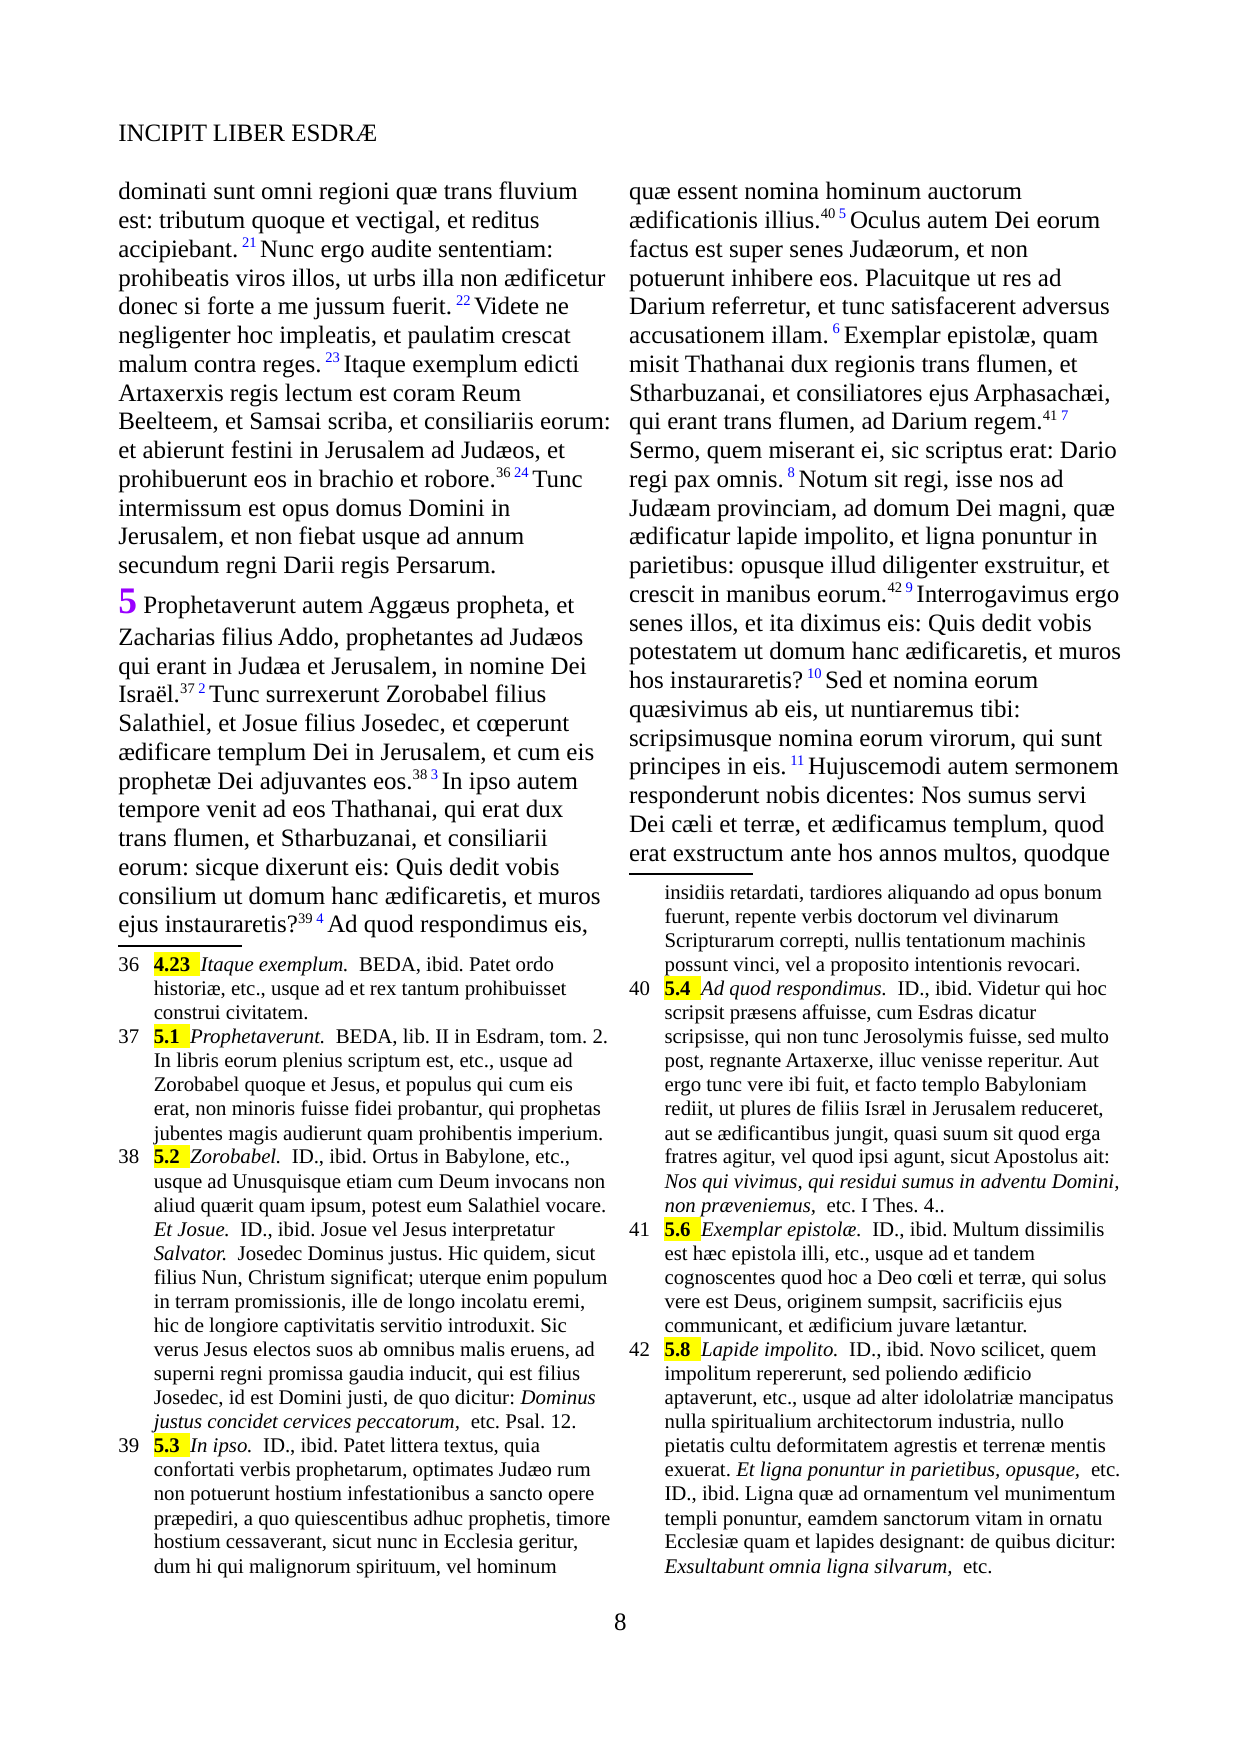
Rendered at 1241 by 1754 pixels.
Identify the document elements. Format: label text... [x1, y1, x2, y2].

text 5.8 Lapide impolito. ID., ibid. Novo scilicet, quem impolitum repererunt, sed poliendo ædificio aptaverunt, etc., usque ad alter idololatriæ mancipatus nulla spiritualium architectorum industria, nullo pietatis cultu deformitatem agrestis et terrenæ mentis exuerat. Et ligna ponuntur in parietibus, opusque, etc. ID., ibid. Ligna quæ ad ornamentum vel munimentum templi ponuntur, eamdem sanctorum vitam in ornatu Ecclesiæ quam et lapides designant: de quibus dicitur: Exsultabunt omnia ligna silvarum, etc. [629, 1337, 1122, 1578]
text 5.2 Zorobabel. ID., ibid. Ortus in Babylone, etc., usque ad Unusquisque etiam cum Deum invocans non aliud quærit quam ipsum, potest eum Salathiel vocare. Et Josue. ID., ibid. Josue vel Jesus interpretatur Salvator. Josedec Dominus justus. Hic quidem, sicut filius Nun, Christum significat; uterque enim populum in terram promissionis, ille de longo incolatu eremi, hic de longiore captivitatis servitio introduxit. Sic verus Jesus electos suos ab omnibus malis eruens, ad superni regni promissa gaudia inducit, qui est filius Josedec, id est Domini justi, de quo dicitur: Dominus justus concidet cervices peccatorum, etc. Psal. 12. [118, 1144, 611, 1433]
text 4 Audierunt autem hostes Judæ et Benjamin, quia filii captivitatis ædificarent templum Domino Deo Israël: 2 et accedentes ad Zorobabel, et ad principes patrum, dixerunt eis: Ædificemus vobiscum, quia ita ut vos, quærimus Deum vestrum: ecce nos immolavimus victimas a diebus Asor Haddan regis Assur, qui adduxit nos huc. 3 Et dixit eis Zorobabel, et Josue, et reliqui principes patrum Israël: Non est vobis et nobis ut ædificemus domum Deo nostro, sed nos ipsi soli ædificabimus Domino Deo nostro, sicut præcepit nobis Cyrus rex Persarum. 4 Factum est igitur ut populus terræ impediret manus populi Judæ, et turbaret eos in ædificando. 5 Conduxerunt autem adversus eos consiliatores, ut destruerent consilium eorum omnibus diebus Cyri regis Persarum, et usque ad regnum Darii regis Persarum. 6 In regno autem Assueri, in principio regni ejus, scripserunt accusationem adversus habitatores Judæ et Jerusalem. 7 Et in diebus Artaxerxis scripsit Beselam, Mithridates, et Thabeel, et reliqui qui erant in consilio eorum, ad Artaxerxem regem Persarum: epistola autem accusationis scripta erat syriace, et legebatur sermone syro. 8 Reum Beelteem, et Samsai scriba, scripserunt epistolam unam de Jerusalem Artaxerxi regi, hujuscemodi: 9 Reum Beelteem, et Samsai scriba, et reliqui consiliatores eorum, Dinæi, et Apharsathachæi, Terphalæi, Apharsæi, Erchuæi, Babylonii, Susanechæi, Dievi, et Ælamitæ, 10 et ceteri de gentibus, quas transtulit Asenaphar magnus et gloriosus, et habitare eas fecit in civitatibus Samariæ, et in reliquis regionibus trans flumen in pace 11 (hoc est exemplar epistolæ, quam miserunt ad eum), Artaxerxi regi, servi tui, viri qui sunt trans fluvium, salutem dicunt. 12 Notum sit regi quia Judæi, qui ascenderunt a te ad nos, venerunt in Jerusalem civitatem rebellem et pessimam, quam ædificant exstruentes muros ejus, et parietes componentes. 13 Nunc igitur notum sit regi, quia si civitas illa ædificata fuerit, et muri ejus instaurati, tributum, et vectigal, et annuos reditus non dabunt, et usque ad reges hæc noxa perveniet. 14 Nos autem memores salis, quod in palatio comedimus, et quia læsiones regis videre nefas ducimus, idcirco misimus et nuntiavimus regi, 15 ut recenseas in libris historiarum patrum tuorum, et invenies scriptum in commentariis: et scies quoniam urbs illa, urbs rebellis est, et nocens regibus et provinciis, et bella concitantur in ea ex diebus antiquis: quam ob rem et civitas ipsa destructa est. 16 Nuntiamus nos regi, quoniam si civitas illa ædificata fuerit, et muri ipsius instaurati, possessionem trans fluvium non habebis. 17 Verbum misit rex ad Reum Beelteem, et Samsai scribam, et ad reliquos, qui erant in consilio eorum habitatores Samariæ, et ceteris trans fluvium, salutem dicens et pacem. 18 Accusatio, quam misistis ad nos, manifeste lecta est coram me, 19 et a me præceptum est: et recensuerunt, inveneruntque quoniam civitas illa a diebus antiquis adversum reges rebellat, et seditiones, et prælia concitantur in ea: 20 nam et reges fortissimi fuerunt in Jerusalem, qui et dominati sunt omni regioni quæ trans fluvium est: tributum quoque et vectigal, et reditus accipiebant. 21 Nunc ergo audite sententiam: prohibeatis viros illos, ut urbs illa non ædificetur donec si forte a me jussum fuerit. 22 Videte ne negligenter hoc impleatis, et paulatim crescat malum contra reges. 23 Itaque exemplum edicti Artaxerxis regis lectum est coram Reum Beelteem, et Samsai scriba, et consiliariis eorum: et abierunt festini in Jerusalem ad Judæos, et prohibuerunt eos in brachio et robore. 24 Tunc intermissum est opus domus Domini in Jerusalem, et non fiebat usque ad annum secundum regni Darii regis Persarum. [118, 176, 611, 579]
text quæ essent nomina hominum auctorum ædificationis illius. 5 Oculus autem Dei eorum factus est super senes Judæorum, et non potuerunt inhibere eos. Placuitque ut res ad Darium referretur, et tunc satisfacerent adversus accusationem illam. 6 Exemplar epistolæ, quam misit Thathanai dux regionis trans flumen, et Stharbuzanai, et consiliatores ejus Arphasachæi, qui erant trans flumen, ad Darium regem. 7 Sermo, quem miserant ei, sic scriptus erat: Dario regi pax omnis. 8 Notum sit regi, isse nos ad Judæam provinciam, ad domum Dei magni, quæ ædificatur lapide impolito, et ligna ponuntur in parietibus: opusque illud diligenter exstruitur, et crescit in manibus eorum. 9 Interrogavimus ergo senes illos, et ita diximus eis: Quis dedit vobis potestatem ut domum hanc ædificaretis, et muros hos instauraretis? 10 Sed et nomina eorum quæsivimus ab eis, ut nuntiaremus tibi: scripsimusque nomina eorum virorum, qui sunt principes in eis. 11 Hujuscemodi autem sermonem responderunt nobis dicentes: Nos sumus servi Dei cæli et terræ, et ædificamus templum, quod erat exstructum ante hos annos multos, quodque [629, 176, 1122, 866]
text insidiis retardati, tardiores aliquando ad opus bonum fuerunt, repente verbis doctorum vel divinarum Scripturarum correpti, nullis tentationum machinis possunt vinci, vel a proposito intentionis revocari. [629, 880, 1122, 976]
text 5.4 Ad quod respondimus. ID., ibid. Videtur qui hoc scripsit præsens affuisse, cum Esdras dicatur scripsisse, qui non tunc Jerosolymis fuisse, sed multo post, regnante Artaxerxe, illuc venisse reperitur. Aut ergo tunc vere ibi fuit, et facto templo Babyloniam rediit, ut plures de filiis Isræl in Jerusalem reduceret, aut se ædificantibus jungit, quasi suum sit quod erga fratres agitur, vel quod ipsi agunt, sicut Apostolus ait: Nos qui vivimus, qui residui sumus in adventu Domini, non præveniemus, etc. I Thes. 4.. [629, 976, 1122, 1217]
text 4.23 Itaque exemplum. BEDA, ibid. Patet ordo historiæ, etc., usque ad et rex tantum prohibuisset construi civitatem. [118, 952, 611, 1024]
text 5.6 Exemplar epistolæ. ID., ibid. Multum dissimilis est hæc epistola illi, etc., usque ad et tandem cognoscentes quod hoc a Deo cœli et terræ, qui solus vere est Deus, originem sumpsit, sacrificiis ejus communicant, et ædificium juvare lætantur. [629, 1217, 1122, 1337]
text 5.1 Prophetaverunt. BEDA, lib. II in Esdram, tom. 2. In libris eorum plenius scriptum est, etc., usque ad Zorobabel quoque et Jesus, et populus qui cum eis erat, non minoris fuisse fidei probantur, qui prophetas jubentes magis audierunt quam prohibentis imperium. [118, 1024, 611, 1144]
text 5 Prophetaverunt autem Aggæus propheta, et Zacharias filius Addo, prophetantes ad Judæos qui erant in Judæa et Jerusalem, in nomine Dei Israël. 2 Tunc surrexerunt Zorobabel filius Salathiel, et Josue filius Josedec, et cœperunt ædificare templum Dei in Jerusalem, et cum eis prophetæ Dei adjuvantes eos. 3 In ipso autem tempore venit ad eos Thathanai, qui erat dux trans flumen, et Stharbuzanai, et consiliarii eorum: sicque dixerunt eis: Quis dedit vobis consilium ut domum hanc ædificaretis, et muros ejus instauraretis? 4 Ad quod respondimus eis, [118, 579, 611, 938]
text 5.3 In ipso. ID., ibid. Patet littera textus, quia confortati verbis prophetarum, optimates Judæo rum non potuerunt hostium infestationibus a sancto opere præpediri, a quo quiescentibus adhuc prophetis, timore hostium cessaverant, sicut nunc in Ecclesia geritur, dum hi qui malignorum spirituum, vel hominum [118, 1433, 611, 1578]
